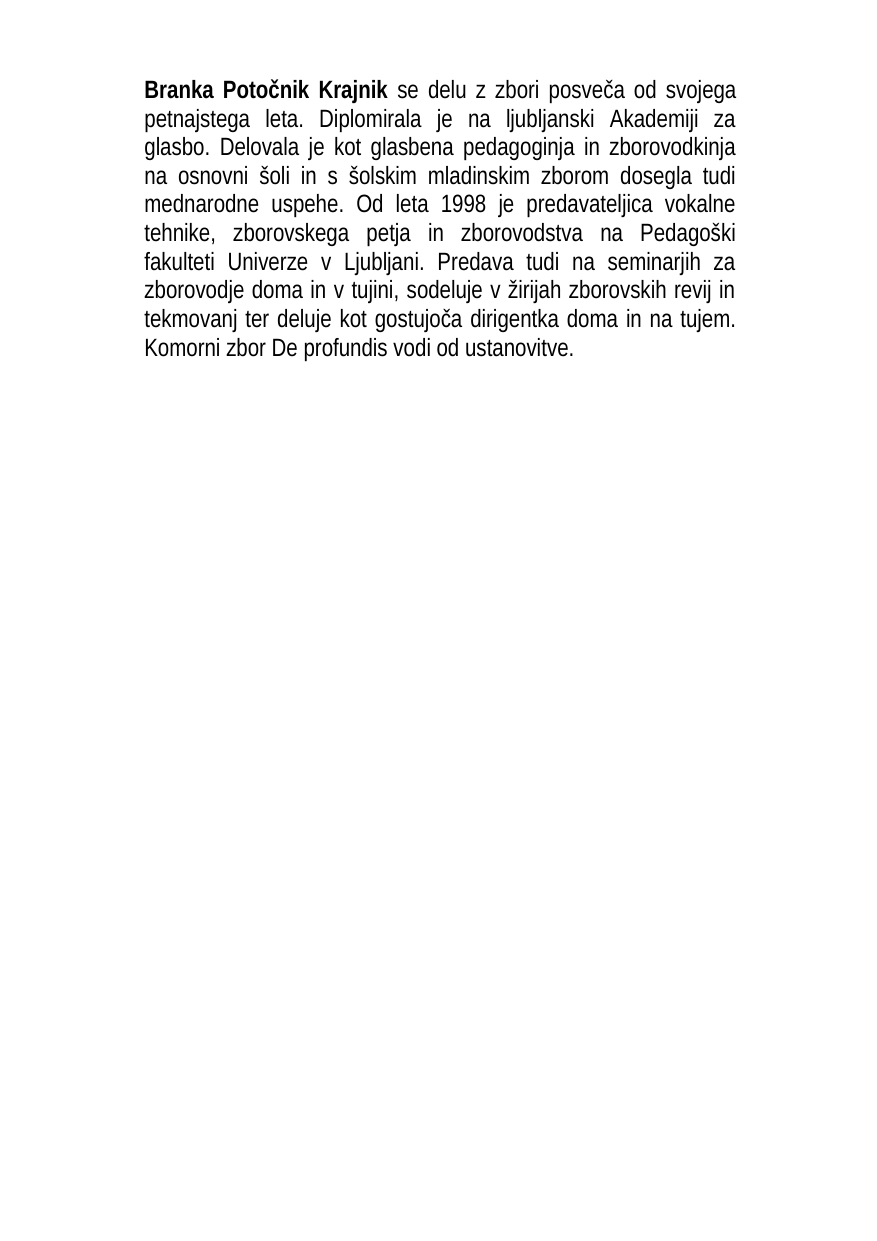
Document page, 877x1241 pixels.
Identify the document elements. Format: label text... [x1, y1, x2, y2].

text Branka Potočnik Krajnik se delu z zbori posveča od svojega petnajstega leta. Diplomirala je na ljubljanski Akademiji za glasbo. Delovala je kot glasbena pedagoginja in zborovodkinja na osnovni šoli in s šolskim mladinskim zborom dosegla tudi mednarodne uspehe. Od leta 1998 je predavateljica vokalne tehnike, zborovskega petja in zborovodstva na Pedagoški fakulteti Univerze v Ljubljani. Predava tudi na seminarjih za zborovodje doma in v tujini, sodeluje v žirijah zborovskih revij in tekmovanj ter deluje kot gostujoča dirigentka doma in na tujem. Komorni zbor De profundis vodi od ustanovitve. [144, 75, 737, 361]
